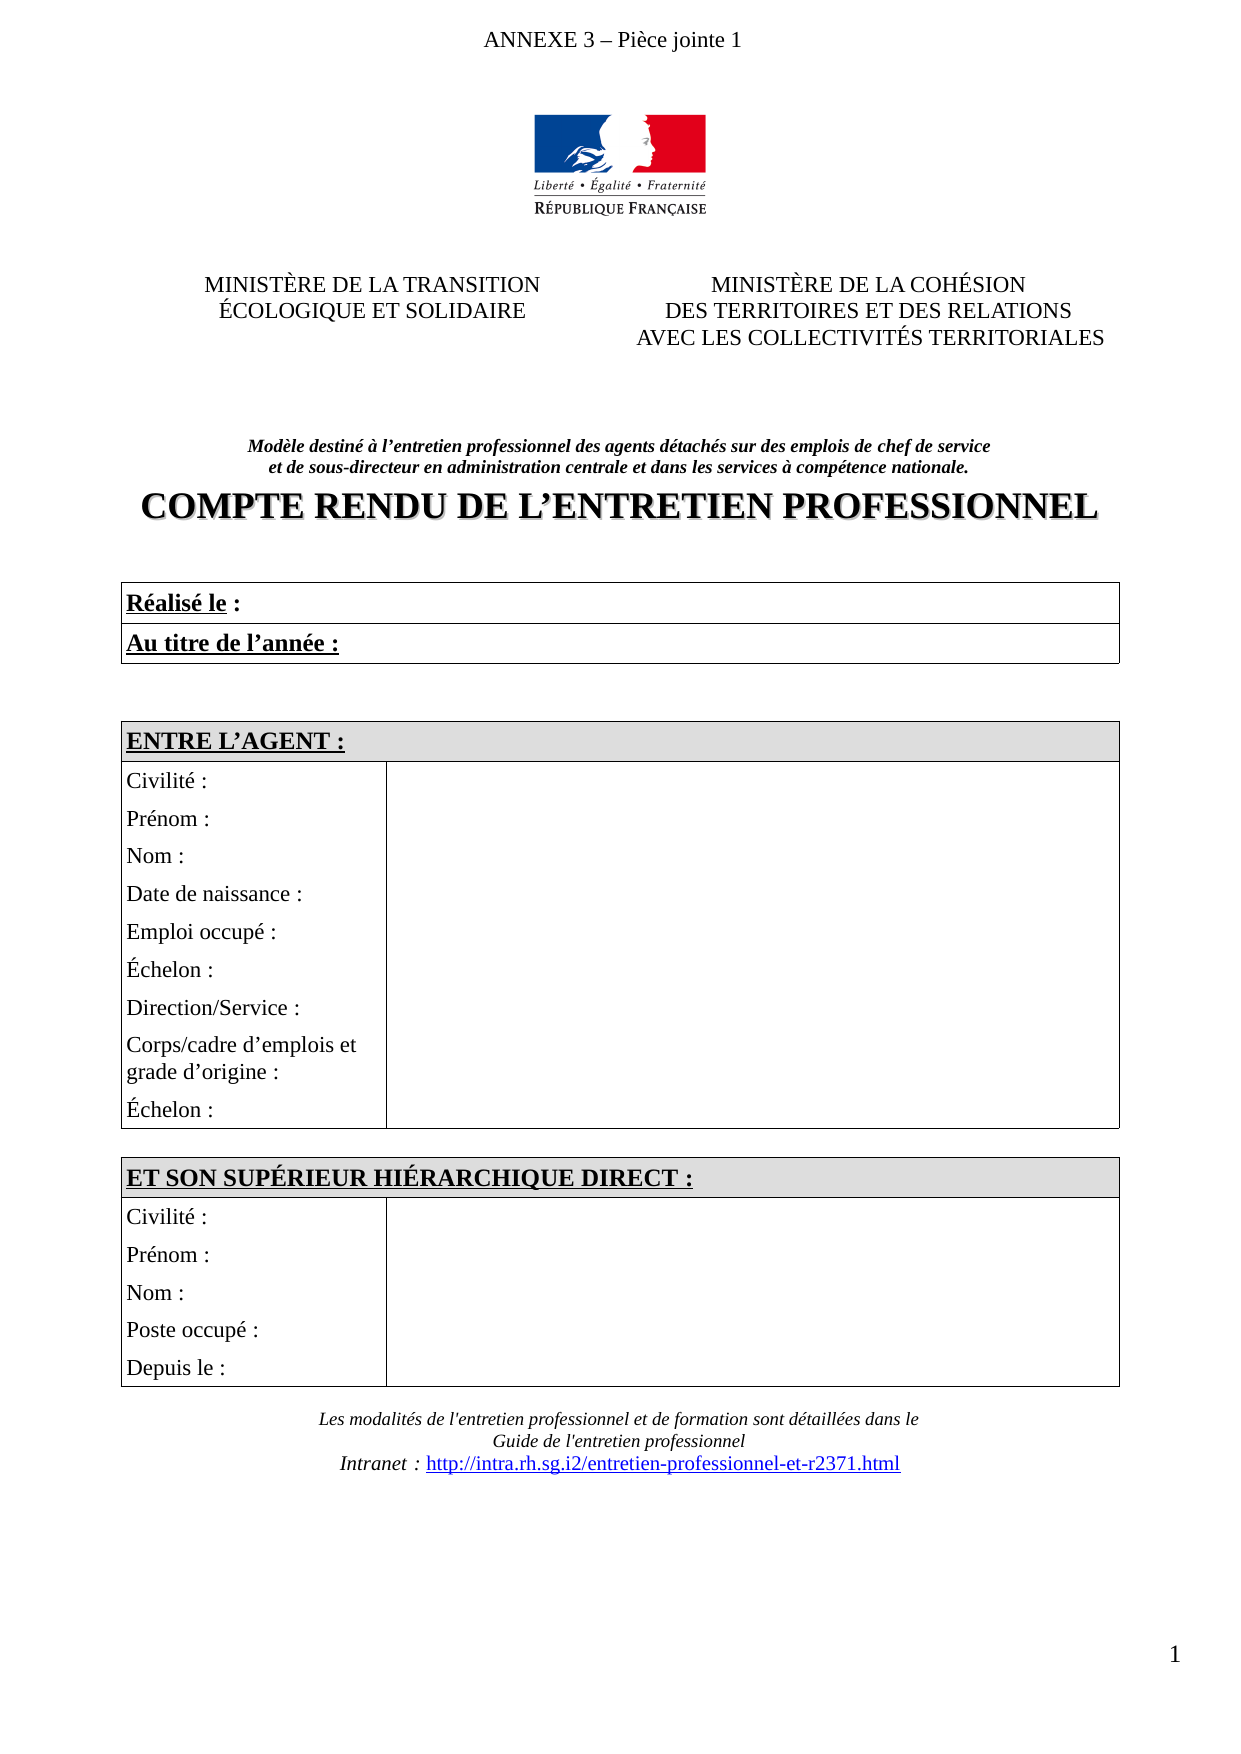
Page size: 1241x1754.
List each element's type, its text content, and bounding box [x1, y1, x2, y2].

table_cell [387, 1090, 1119, 1128]
text ANNEXE 3 – Pièce jointe 1 [483, 26, 754, 53]
subtitle et de sous-directeur en administration centrale et dans les services à compétence nationale. [59, 456, 1181, 478]
table_cell [387, 950, 1119, 988]
table_cell [387, 1235, 1119, 1273]
table_cell [387, 837, 1119, 874]
table_cell Corps/cadre d’emplois et grade d’origine : [122, 1026, 386, 1090]
table_cell Depuis le : [122, 1349, 386, 1386]
table_header [345, 583, 1119, 622]
table_cell [387, 913, 1119, 950]
table_cell [345, 624, 1119, 663]
table_header ENTRE L’AGENT : [122, 722, 1119, 761]
table_cell [387, 762, 1119, 799]
text Guide de l'entretien professionnel [59, 1430, 1181, 1451]
table_cell Civilité : [122, 762, 386, 799]
table_cell [387, 799, 1119, 837]
table_header ET SON SUPÉRIEUR HIÉRARCHIQUE DIRECT : [122, 1158, 1119, 1197]
table_cell [387, 1273, 1119, 1311]
table_cell Date de naissance : [122, 875, 386, 912]
subtitle Modèle destiné à l’entretien professionnel des agents détachés sur des emplois de chef de service [59, 435, 1181, 456]
table_cell Échelon : [122, 1090, 386, 1128]
text Intranet : http://intra.rh.sg.i2/entretien-professionnel-et-r2371.html [59, 1451, 1181, 1475]
table_cell Prénom : [122, 1235, 386, 1273]
table_cell [387, 1026, 1119, 1090]
table_header MINISTÈRE DE LA COHÉSION DES TERRITOIRES ET DES RELATIONS AVEC LES COLLECTIVITÉS TERRITORIALES [620, 265, 1116, 356]
table_cell Emploi occupé : [122, 913, 386, 950]
text COMPTE RENDU DE L’ENTRETIEN PROFESSIONNEL [59, 484, 1181, 527]
picture [533, 112, 707, 216]
table_cell Nom : [122, 1273, 386, 1311]
text Les modalités de l'entretien professionnel et de formation sont détaillées dans le [59, 1408, 1181, 1430]
table_cell Nom : [122, 837, 386, 874]
table_cell Direction/Service : [122, 988, 386, 1026]
table_cell Au titre de l’année : [122, 624, 345, 663]
table_header Réalisé le : [122, 583, 345, 622]
table_cell Prénom : [122, 799, 386, 837]
table_header MINISTÈRE DE LA TRANSITION ÉCOLOGIQUE ET SOLIDAIRE [124, 265, 620, 356]
table_cell Poste occupé : [122, 1311, 386, 1349]
table_cell [387, 1349, 1119, 1386]
table_cell [387, 1198, 1119, 1235]
table_cell [387, 875, 1119, 912]
table_cell Civilité : [122, 1198, 386, 1235]
table_cell Échelon : [122, 950, 386, 988]
table_cell [387, 1311, 1119, 1349]
table_cell [387, 988, 1119, 1026]
